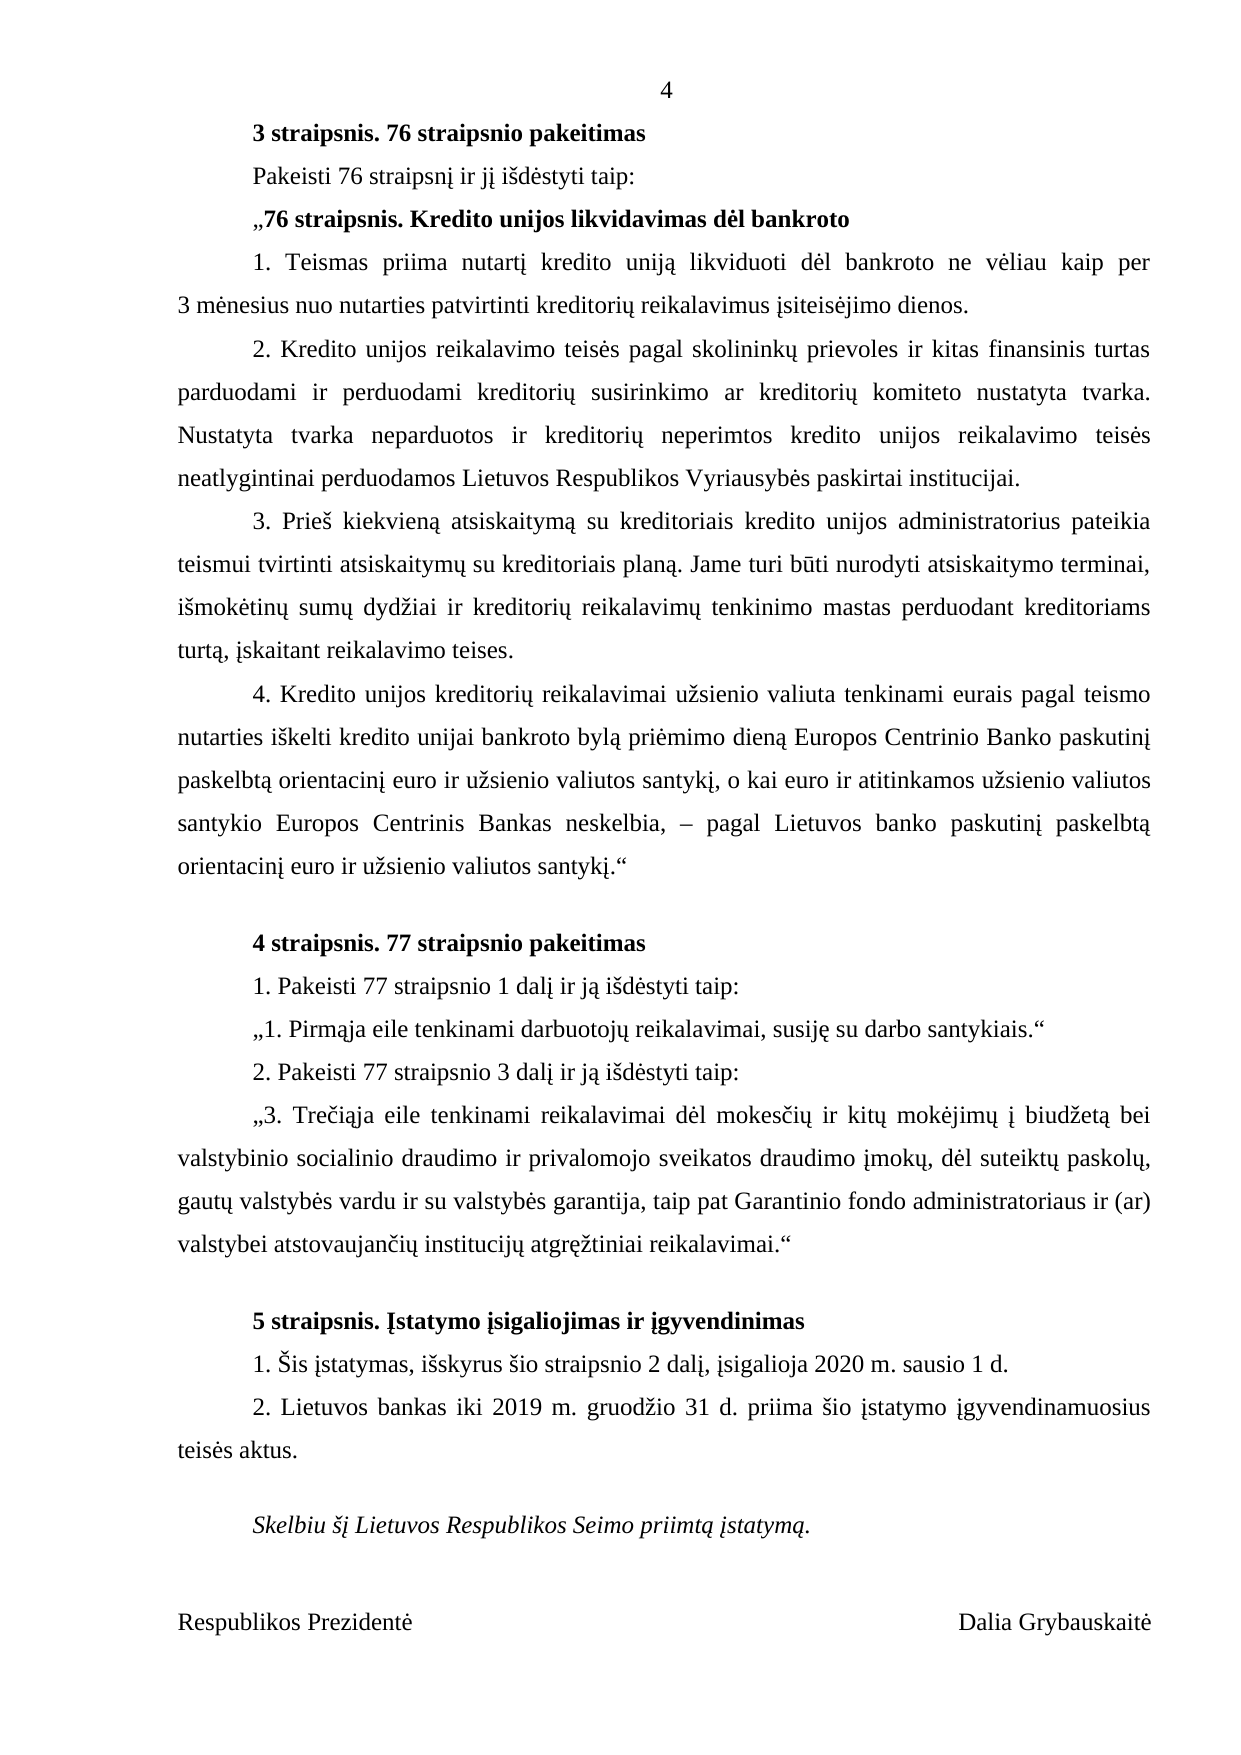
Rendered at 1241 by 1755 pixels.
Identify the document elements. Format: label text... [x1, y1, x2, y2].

text 1. Teismas priima nutartį kredito uniją likviduoti dėl bankroto ne vėliau kaip per 3 mėnesius nuo nutarties patvirtinti kreditorių reikalavimus įsiteisėjimo dienos. [177, 247, 1152, 319]
text 3 straipsnis. 76 straipsnio pakeitimas [177, 118, 1152, 147]
text Pakeisti 76 straipsnį ir jį išdėstyti taip: [177, 161, 1152, 190]
text 5 straipsnis. Įstatymo įsigaliojimas ir įgyvendinimas [177, 1306, 1152, 1335]
text „76 straipsnis. Kredito unijos likvidavimas dėl bankroto [177, 204, 1152, 233]
text „1. Pirmąja eile tenkinami darbuotojų reikalavimai, susiję su darbo santykiais.“ [177, 1014, 1152, 1043]
text „3. Trečiąja eile tenkinami reikalavimai dėl mokesčių ir kitų mokėjimų į biudžetą bei valstybinio socialinio draudimo ir privalomojo sveikatos draudimo įmokų, dėl suteiktų paskolų, gautų valstybės vardu ir su valstybės garantija, taip pat Garantinio fondo administratoriaus ir (ar) valstybei atstovaujančių institucijų atgręžtiniai reikalavimai.“ [177, 1100, 1152, 1258]
text 2. Kredito unijos reikalavimo teisės pagal skolininkų prievoles ir kitas finansinis turtas parduodami ir perduodami kreditorių susirinkimo ar kreditorių komiteto nustatyta tvarka. Nustatyta tvarka neparduotos ir kreditorių neperimtos kredito unijos reikalavimo teisės neatlygintinai perduodamos Lietuvos Respublikos Vyriausybės paskirtai institucijai. [177, 334, 1152, 492]
text 4 straipsnis. 77 straipsnio pakeitimas [177, 928, 1152, 956]
text 2. Lietuvos bankas iki 2019 m. gruodžio 31 d. priima šio įstatymo įgyvendinamuosius teisės aktus. [177, 1392, 1152, 1464]
text 1. Šis įstatymas, išskyrus šio straipsnio 2 dalį, įsigalioja 2020 m. sausio 1 d. [177, 1349, 1152, 1378]
text 3. Prieš kiekvieną atsiskaitymą su kreditoriais kredito unijos administratorius pateikia teismui tvirtinti atsiskaitymų su kreditoriais planą. Jame turi būti nurodyti atsiskaitymo terminai, išmokėtinų sumų dydžiai ir kreditorių reikalavimų tenkinimo mastas perduodant kreditoriams turtą, įskaitant reikalavimo teises. [177, 506, 1152, 664]
text 1. Pakeisti 77 straipsnio 1 dalį ir ją išdėstyti taip: [177, 971, 1152, 999]
text Respublikos Prezidentė Dalia Grybauskaitė [177, 1607, 1152, 1636]
text 2. Pakeisti 77 straipsnio 3 dalį ir ją išdėstyti taip: [177, 1057, 1152, 1086]
text 4. Kredito unijos kreditorių reikalavimai užsienio valiuta tenkinami eurais pagal teismo nutarties iškelti kredito unijai bankroto bylą priėmimo dieną Europos Centrinio Banko paskutinį paskelbtą orientacinį euro ir užsienio valiutos santykį, o kai euro ir atitinkamos užsienio valiutos santykio Europos Centrinis Bankas neskelbia, – pagal Lietuvos banko paskutinį paskelbtą orientacinį euro ir užsienio valiutos santykį.“ [177, 679, 1152, 880]
text Skelbiu šį Lietuvos Respublikos Seimo priimtą įstatymą. [177, 1510, 1152, 1538]
